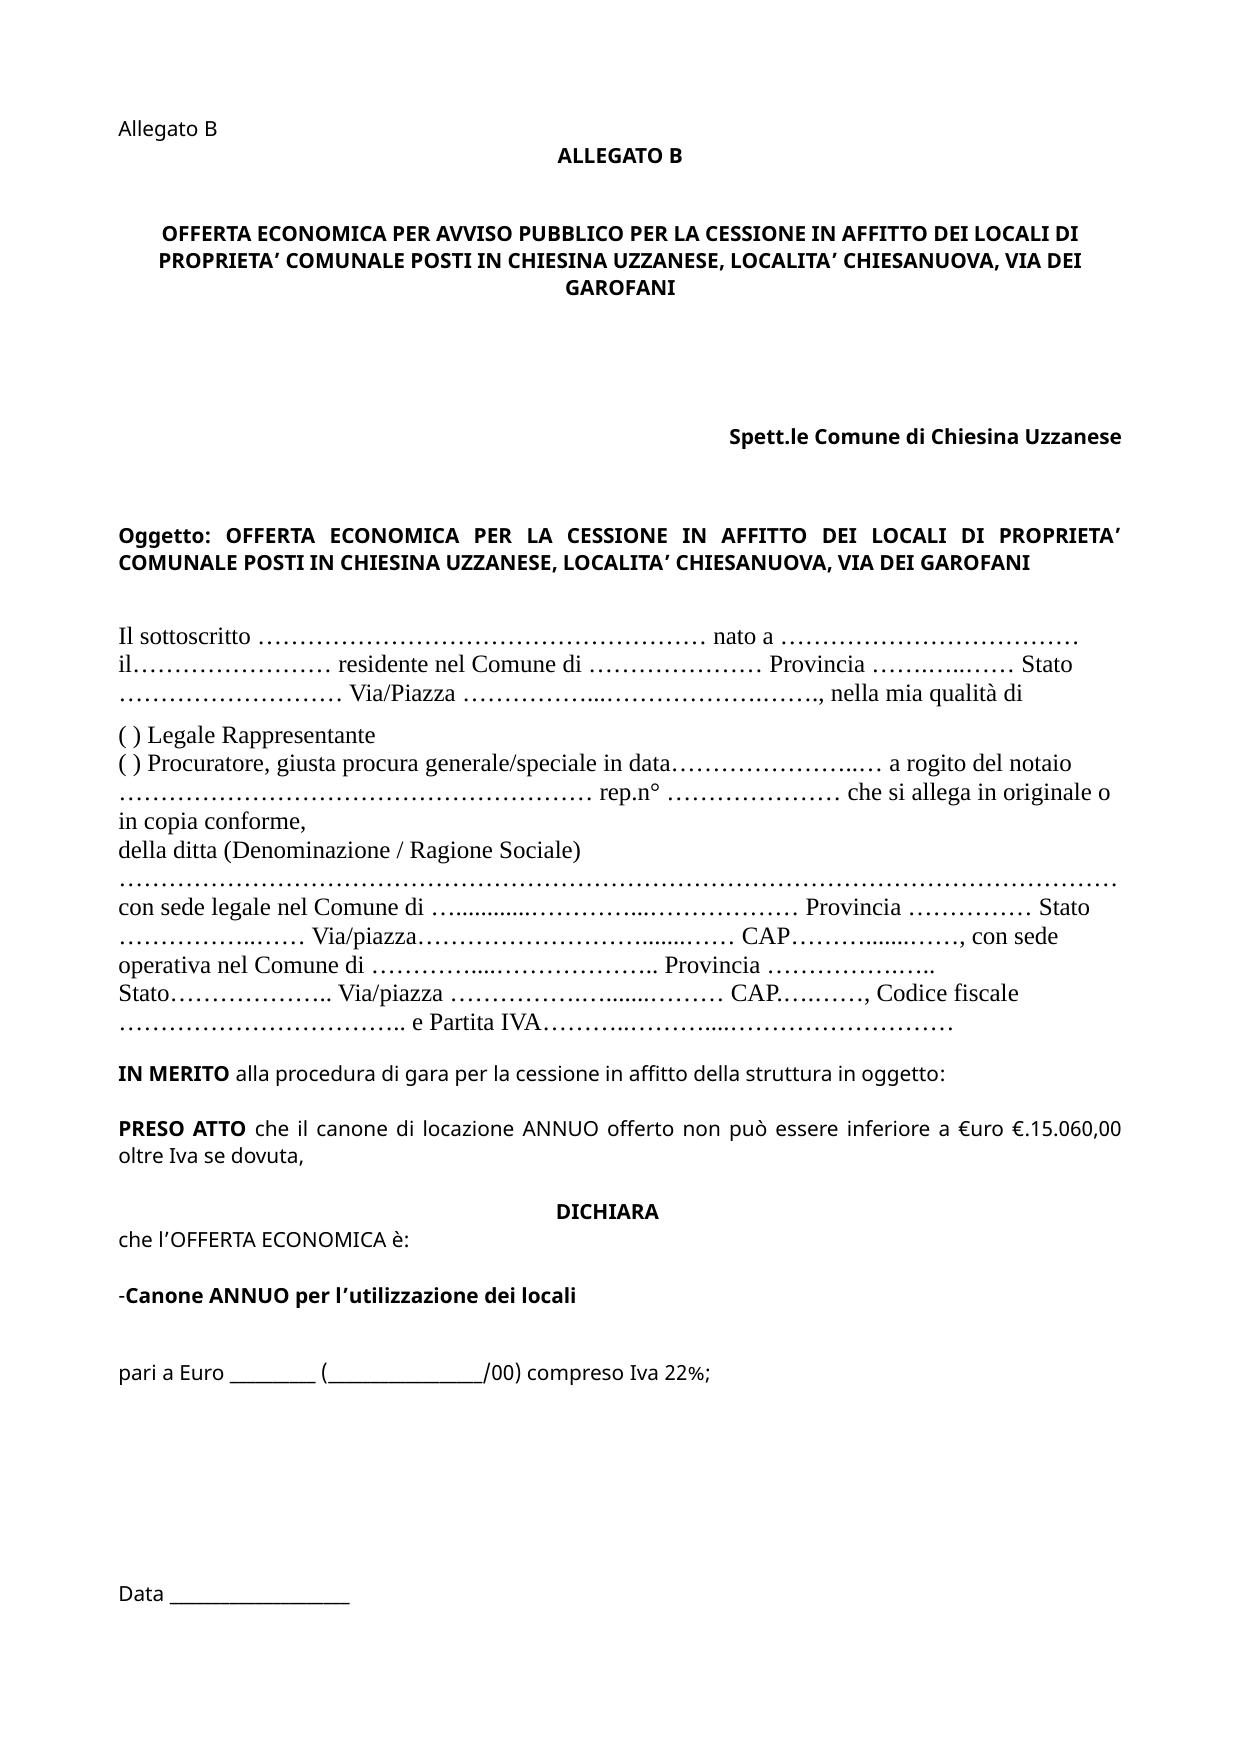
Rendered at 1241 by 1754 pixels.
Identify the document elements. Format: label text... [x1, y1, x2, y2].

text DICHIARA [556, 1201, 1122, 1228]
text Il sottoscritto ……………………………………………… nato a ……………………………… il…………………… residente nel Comune di ………………… Provincia …….…..…… Stato ……………………… Via/Piazza ……………...……………….……., nella mia qualità di [118, 621, 1122, 707]
text ( ) Procuratore, giusta procura generale/speciale in data…………………..… a rogito del notaio ………………………………………………… rep.n° ………………… che si allega in originale o in copia conforme, [118, 748, 1122, 835]
text PRESO ATTO che il canone di locazione ANNUO offerto non può essere inferiore a €uro €.15.060,00 oltre Iva se dovuta, [118, 1118, 1122, 1172]
text ( ) Legale Rappresentante [118, 720, 1122, 748]
text Oggetto: OFFERTA ECONOMICA PER LA CESSIONE IN AFFITTO DEI LOCALI DI PROPRIETA’ COMUNALE POSTI IN CHIESINA UZZANESE, LOCALITA’ CHIESANUOVA, VIA DEI GAROFANI [118, 525, 1122, 579]
text Spett.le Comune di Chiesina Uzzanese [118, 426, 1122, 453]
text Data _____________________ [118, 1583, 1122, 1610]
text pari a Euro __________ (__________________/00) compreso Iva 22%; [118, 1362, 1122, 1389]
text ALLEGATO B [118, 145, 1122, 172]
text della ditta (Denominazione / Ragione Sociale) ………………………………………………………………………………………………………… [118, 835, 1122, 892]
text che l’OFFERTA ECONOMICA è: [118, 1228, 1122, 1256]
text OFFERTA ECONOMICA PER AVVISO PUBBLICO PER LA CESSIONE IN AFFITTO DEI LOCALI DI PROPRIETA’ COMUNALE POSTI IN CHIESINA UZZANESE, LOCALITA’ CHIESANUOVA, VIA DEI GAROFANI [118, 222, 1122, 304]
text con sede legale nel Comune di …............…………...……………… Provincia …………… Stato ……………..…… Via/piazza……………………….......…… CAP……….......……, con sede operativa nel Comune di …………....……………….. Provincia …………….….. Stato……………….. Via/piazza …………….….......……… CAP.….……, Codice fiscale …………………………….. e Partita IVA………..………....……………………… [118, 892, 1122, 1036]
text -Canone ANNUO per l’utilizzazione dei locali [118, 1285, 1122, 1312]
text Allegato B [118, 118, 1122, 145]
text IN MERITO alla procedura di gara per la cessione in affitto della struttura in oggetto: [118, 1063, 1122, 1090]
